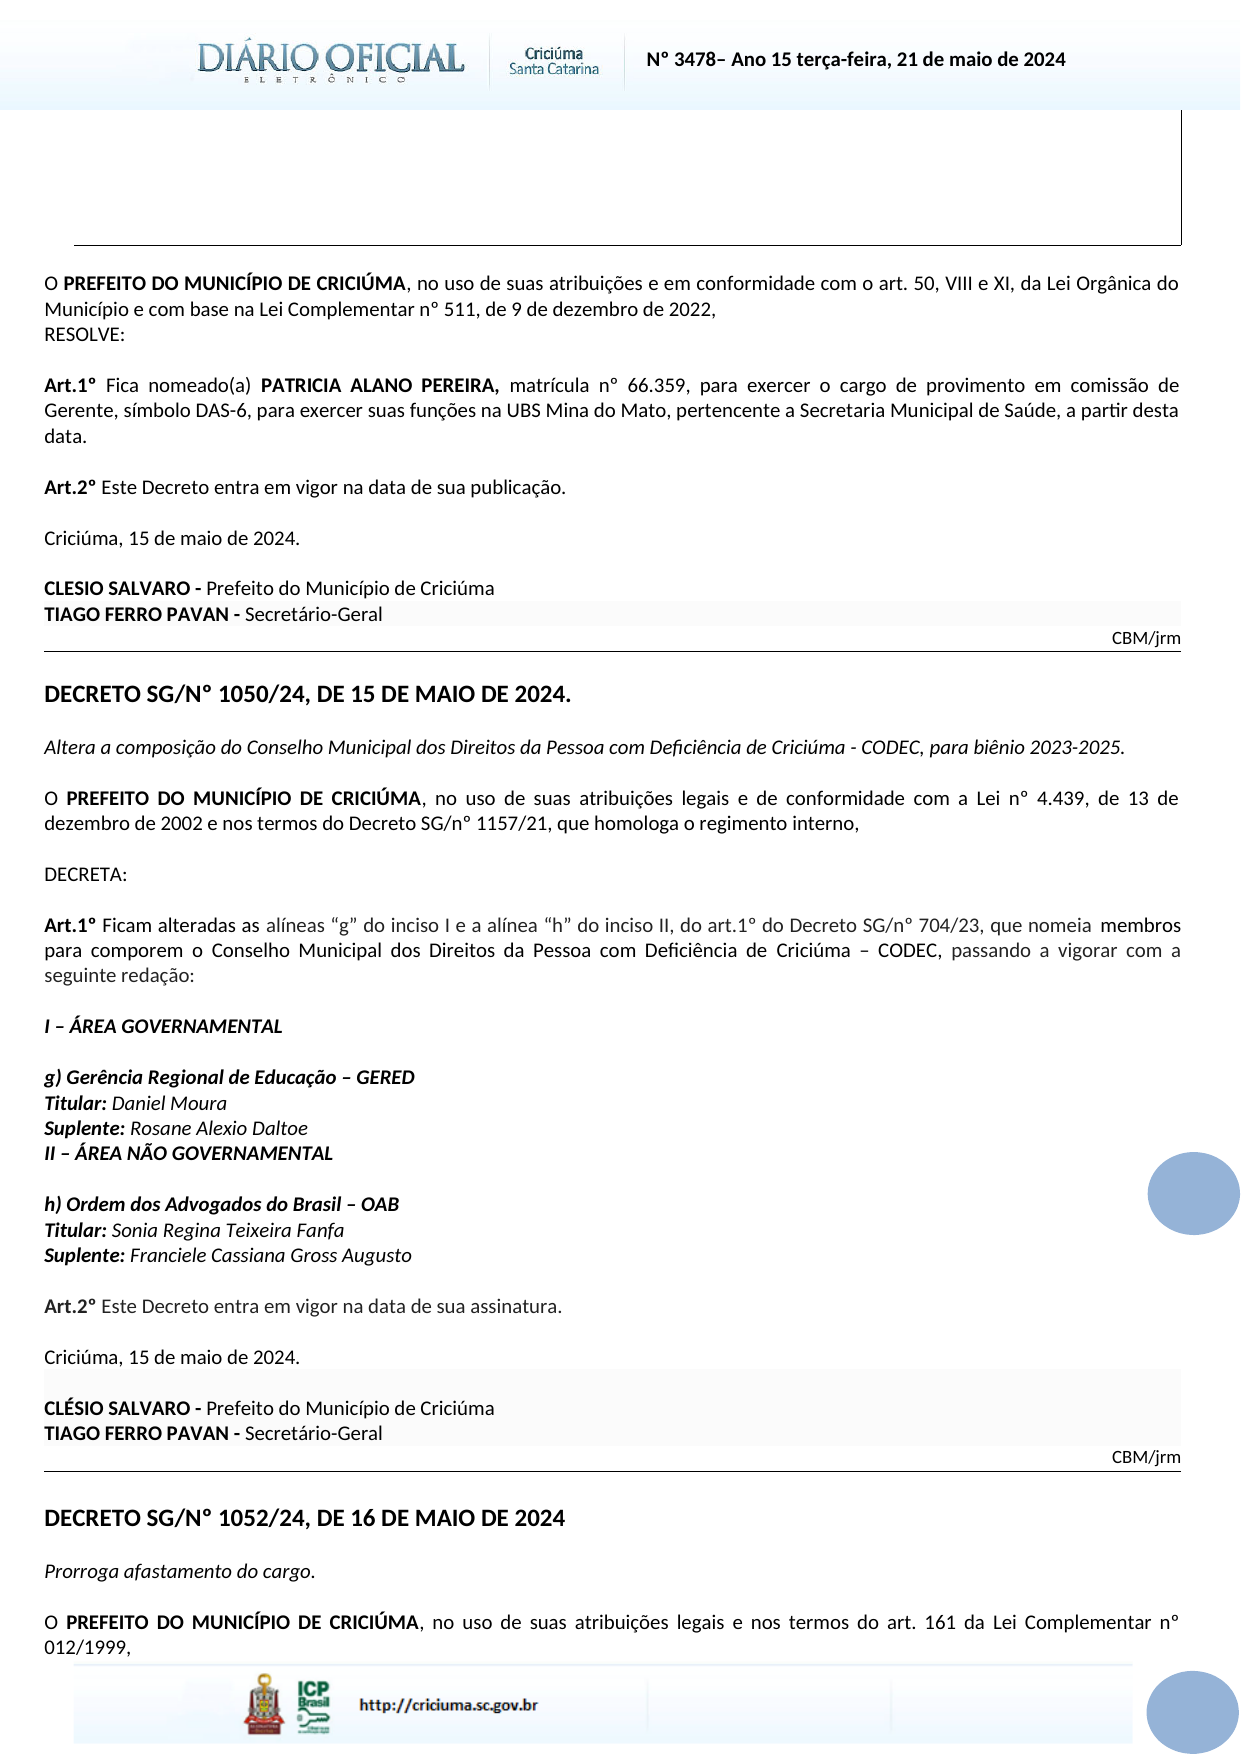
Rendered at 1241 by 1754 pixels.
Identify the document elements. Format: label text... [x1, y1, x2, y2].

text Art.1º Ficam alteradas as alíneas “g” do inciso I e a alínea “h” do inciso II, do art.1º do Decreto SG/nº 704/23, que nomeia membros para comporem o Conselho Municipal dos Direitos da Pessoa com Deficiência de Criciúma – CODEC, passando a vigorar com a seguinte redação: [44, 912, 1181, 988]
text Art.2º Este Decreto entra em vigor na data de sua publicação. [44, 474, 1181, 499]
list g) Gerência Regional de Educação – GERED [44, 1064, 1181, 1090]
text Criciúma, 15 de maio de 2024. [44, 525, 1181, 550]
text Art.2º Este Decreto entra em vigor na data de sua assinatura. [44, 1293, 1181, 1318]
text h) Ordem dos Advogados do Brasil – OAB [44, 1191, 1155, 1217]
text RESOLVE: [44, 321, 1181, 347]
text O PREFEITO DO MUNICÍPIO DE CRICIÚMA, no uso de suas atribuições e em conformidade com o art. 50, VIII e XI, da Lei Orgânica do Município e com base na Lei Complementar nº 511, de 9 de dezembro de 2022, [44, 271, 1181, 321]
text CBM/jrm [44, 1446, 1181, 1471]
text TIAGO FERRO PAVAN - Secretário-Geral [44, 1420, 1181, 1446]
text O PREFEITO DO MUNICÍPIO DE CRICIÚMA, no uso de suas atribuições legais e de conformidade com a Lei nº 4.439, de 13 de dezembro de 2002 e nos termos do Decreto SG/nº 1157/21, que homologa o regimento interno, [44, 785, 1181, 836]
text II – ÁREA NÃO GOVERNAMENTAL [44, 1141, 1181, 1166]
text CLESIO SALVARO - Prefeito do Município de Criciúma [44, 576, 1181, 601]
list Titular: Daniel Moura [44, 1090, 1181, 1115]
text DECRETA: [44, 861, 1181, 886]
text Art.1º Fica nomeado(a) PATRICIA ALANO PEREIRA, matrícula nº 66.359, para exercer o cargo de provimento em comissão de Gerente, símbolo DAS-6, para exercer suas funções na UBS Mina do Mato, pertencente a Secretaria Municipal de Saúde, a partir desta data. [44, 372, 1181, 448]
text O PREFEITO DO MUNICÍPIO DE CRICIÚMA, no uso de suas atribuições legais e nos termos do art. 161 da Lei Complementar nº 012/1999, [44, 1609, 1181, 1660]
list I – ÁREA GOVERNAMENTAL [44, 1013, 1181, 1039]
text Altera a composição do Conselho Municipal dos Direitos da Pessoa com Deficiência de Criciúma - CODEC, para biênio 2023-2025. [44, 734, 1181, 759]
text DECRETO SG/Nº 1052/24, DE 16 DE MAIO DE 2024 [44, 1502, 1181, 1533]
text Titular: Sonia Regina Teixeira Fanfa [44, 1217, 1181, 1242]
list Suplente: Rosane Alexio Daltoe [44, 1115, 1181, 1141]
text TIAGO FERRO PAVAN - Secretário-Geral [44, 601, 1181, 626]
text CLÉSIO SALVARO - Prefeito do Município de Criciúma [44, 1395, 1181, 1420]
text CBM/jrm [44, 626, 1181, 651]
text Suplente: Franciele Cassiana Gross Augusto [44, 1242, 1181, 1268]
text DECRETO SG/Nº 1050/24, DE 15 DE MAIO DE 2024. [44, 678, 1181, 708]
text Prorroga afastamento do cargo. [44, 1558, 1181, 1583]
text Criciúma, 15 de maio de 2024. [44, 1344, 1181, 1369]
